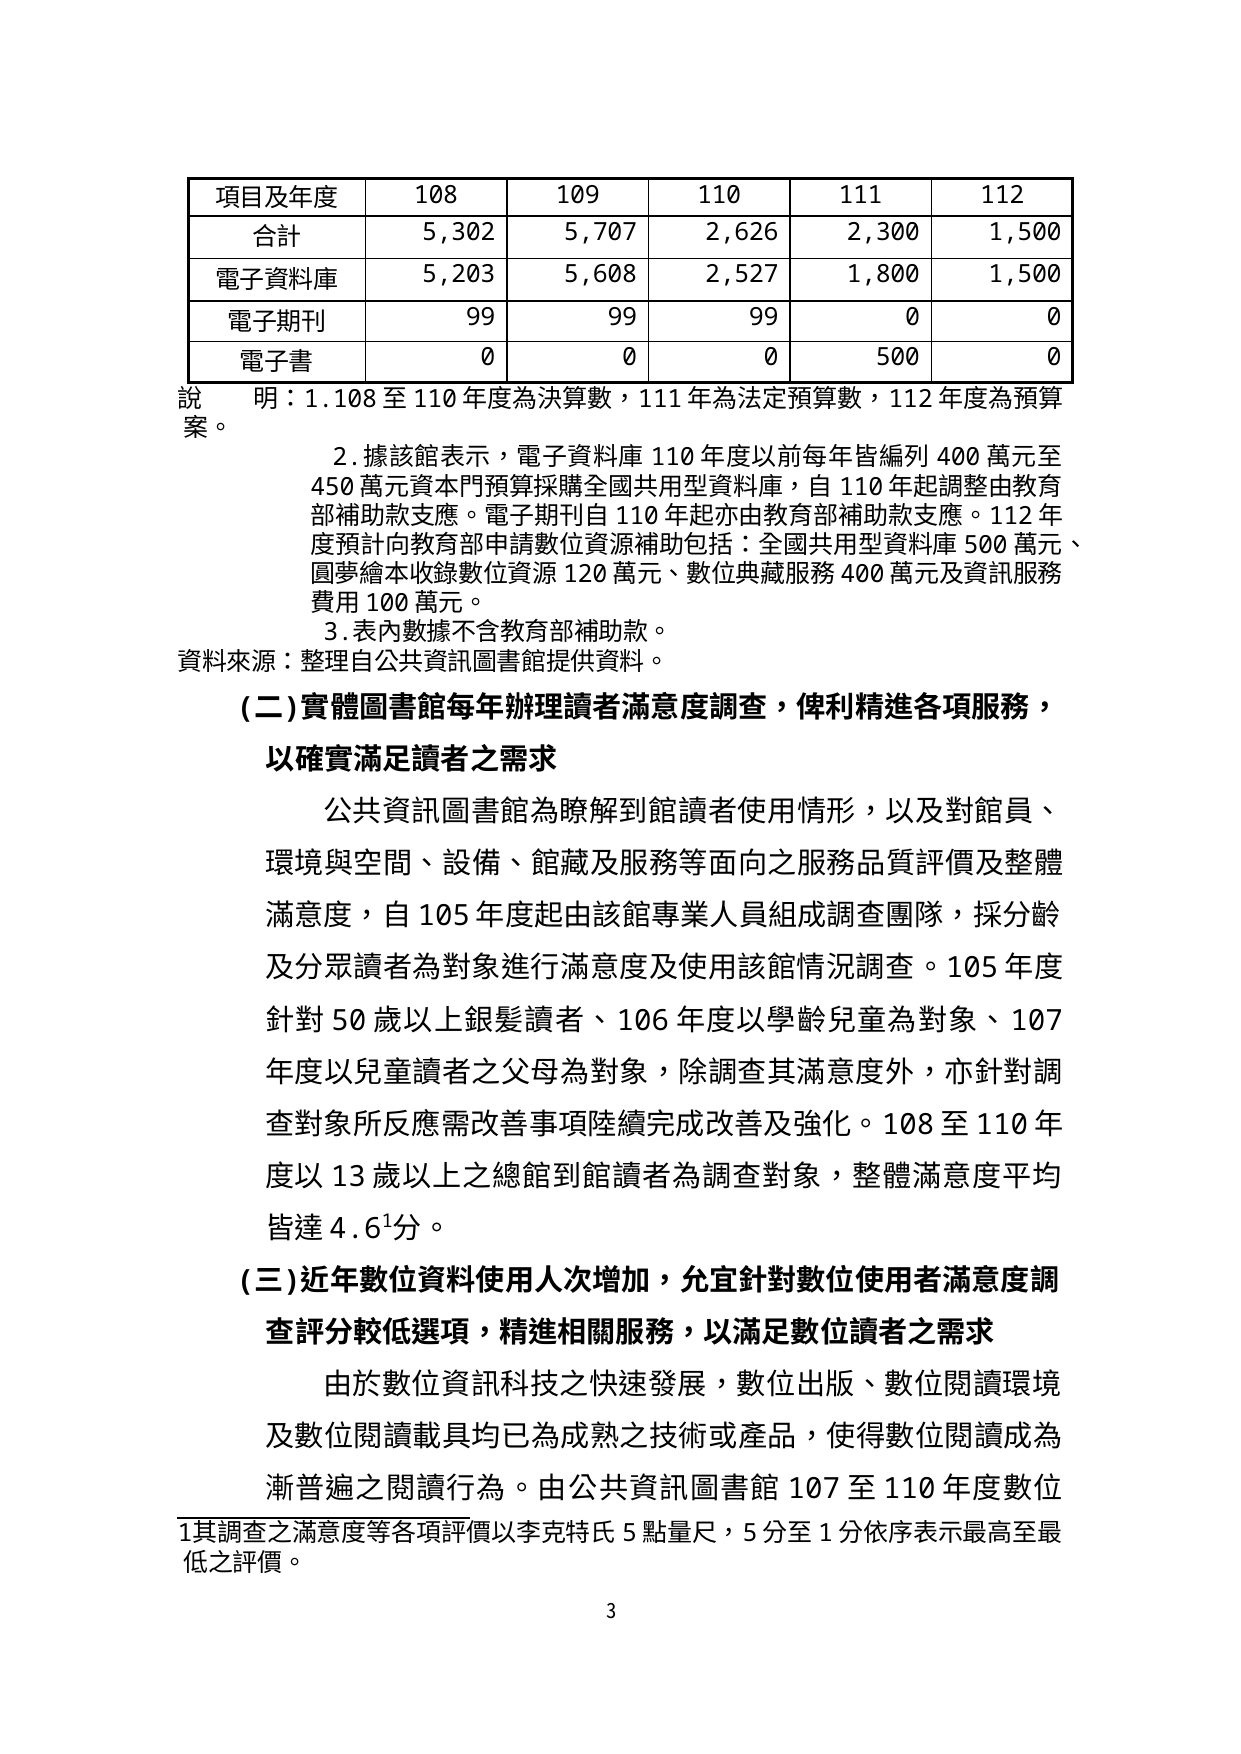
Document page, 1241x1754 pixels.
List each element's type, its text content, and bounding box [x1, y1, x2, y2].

table_cell 1,500 [932, 217, 1071, 258]
table_cell 5,707 [508, 217, 648, 258]
text 公共資訊圖書館為瞭解到館讀者使用情形，以及對館員、環境與空間、設備、館藏及服務等面向之服務品質評價及整體滿意度，自105年度起由該館專業人員組成調查團隊，採分齡及分眾讀者為對象進行滿意度及使用該館情況調查。105年度針對50歲以上銀髪讀者、106年度以學齡兒童為對象、107年度以兒童讀者之父母為對象，除調查其滿意度外，亦針對調查對象所反應需改善事項陸續完成改善及強化。108至110年度以13歲以上之總館到館讀者為調查對象，整體滿意度平均皆達4.6分。 [265, 780, 1063, 1249]
text (三)近年數位資料使用人次增加，允宜針對數位使用者滿意度調查評分較低選項，精進相關服務，以滿足數位讀者之需求 [236, 1249, 1063, 1353]
table_cell 電子資料庫 [190, 259, 365, 300]
text 說 明：1.108至110年度為決算數，111年為法定預算數，112年度為預算案。 [177, 384, 1063, 442]
text 其調查之滿意度等各項評價以李克特氏5點量尺，5分至1分依序表示最高至最低之評價。 [177, 1518, 1063, 1577]
table_cell 99 [366, 302, 506, 341]
table_cell 0 [508, 342, 648, 381]
table_cell 電子書 [190, 342, 365, 381]
text 由於數位資訊科技之快速發展，數位出版、數位閱讀環境及數位閱讀載具均已為成熟之技術或產品，使得數位閱讀成為漸普遍之閱讀行為。由公共資訊圖書館107至110年度數位 [265, 1353, 1063, 1509]
table_header 112 [932, 180, 1071, 215]
table_header 108 [366, 180, 506, 215]
table_cell 99 [508, 302, 648, 341]
table_cell 2,626 [649, 217, 789, 258]
table_cell 5,203 [366, 259, 506, 300]
table_cell 500 [791, 342, 931, 381]
table_header 109 [508, 180, 648, 215]
table_cell 0 [932, 302, 1071, 341]
table_cell 0 [791, 302, 931, 341]
text 資料來源：整理自公共資訊圖書館提供資料。 [177, 647, 1063, 676]
table_cell 合計 [190, 217, 365, 258]
table_header 項目及年度 [190, 180, 365, 215]
text 3.表內數據不含教育部補助款。 [177, 617, 1063, 647]
text (二)實體圖書館每年辦理讀者滿意度調查，俾利精進各項服務，以確實滿足讀者之需求 [236, 676, 1063, 780]
table_cell 2,527 [649, 259, 789, 300]
table_header 111 [791, 180, 931, 215]
table_cell 1,500 [932, 259, 1071, 300]
table_cell 0 [649, 342, 789, 381]
table_cell 2,300 [791, 217, 931, 258]
table_cell 1,800 [791, 259, 931, 300]
table_cell 5,608 [508, 259, 648, 300]
table_cell 0 [366, 342, 506, 381]
table_cell 99 [649, 302, 789, 341]
table_cell 電子期刊 [190, 302, 365, 341]
table_cell 0 [932, 342, 1071, 381]
text 2.據該館表示，電子資料庫110年度以前每年皆編列400萬元至450萬元資本門預算採購全國共用型資料庫，自110年起調整由教育部補助款支應。電子期刊自110年起亦由教育部補助款支應。112年度預計向教育部申請數位資源補助包括：全國共用型資料庫500萬元、圓夢繪本收錄數位資源120萬元、數位典藏服務400萬元及資訊服務費用100萬元。 [177, 442, 1063, 617]
table_header 110 [649, 180, 789, 215]
table_cell 5,302 [366, 217, 506, 258]
